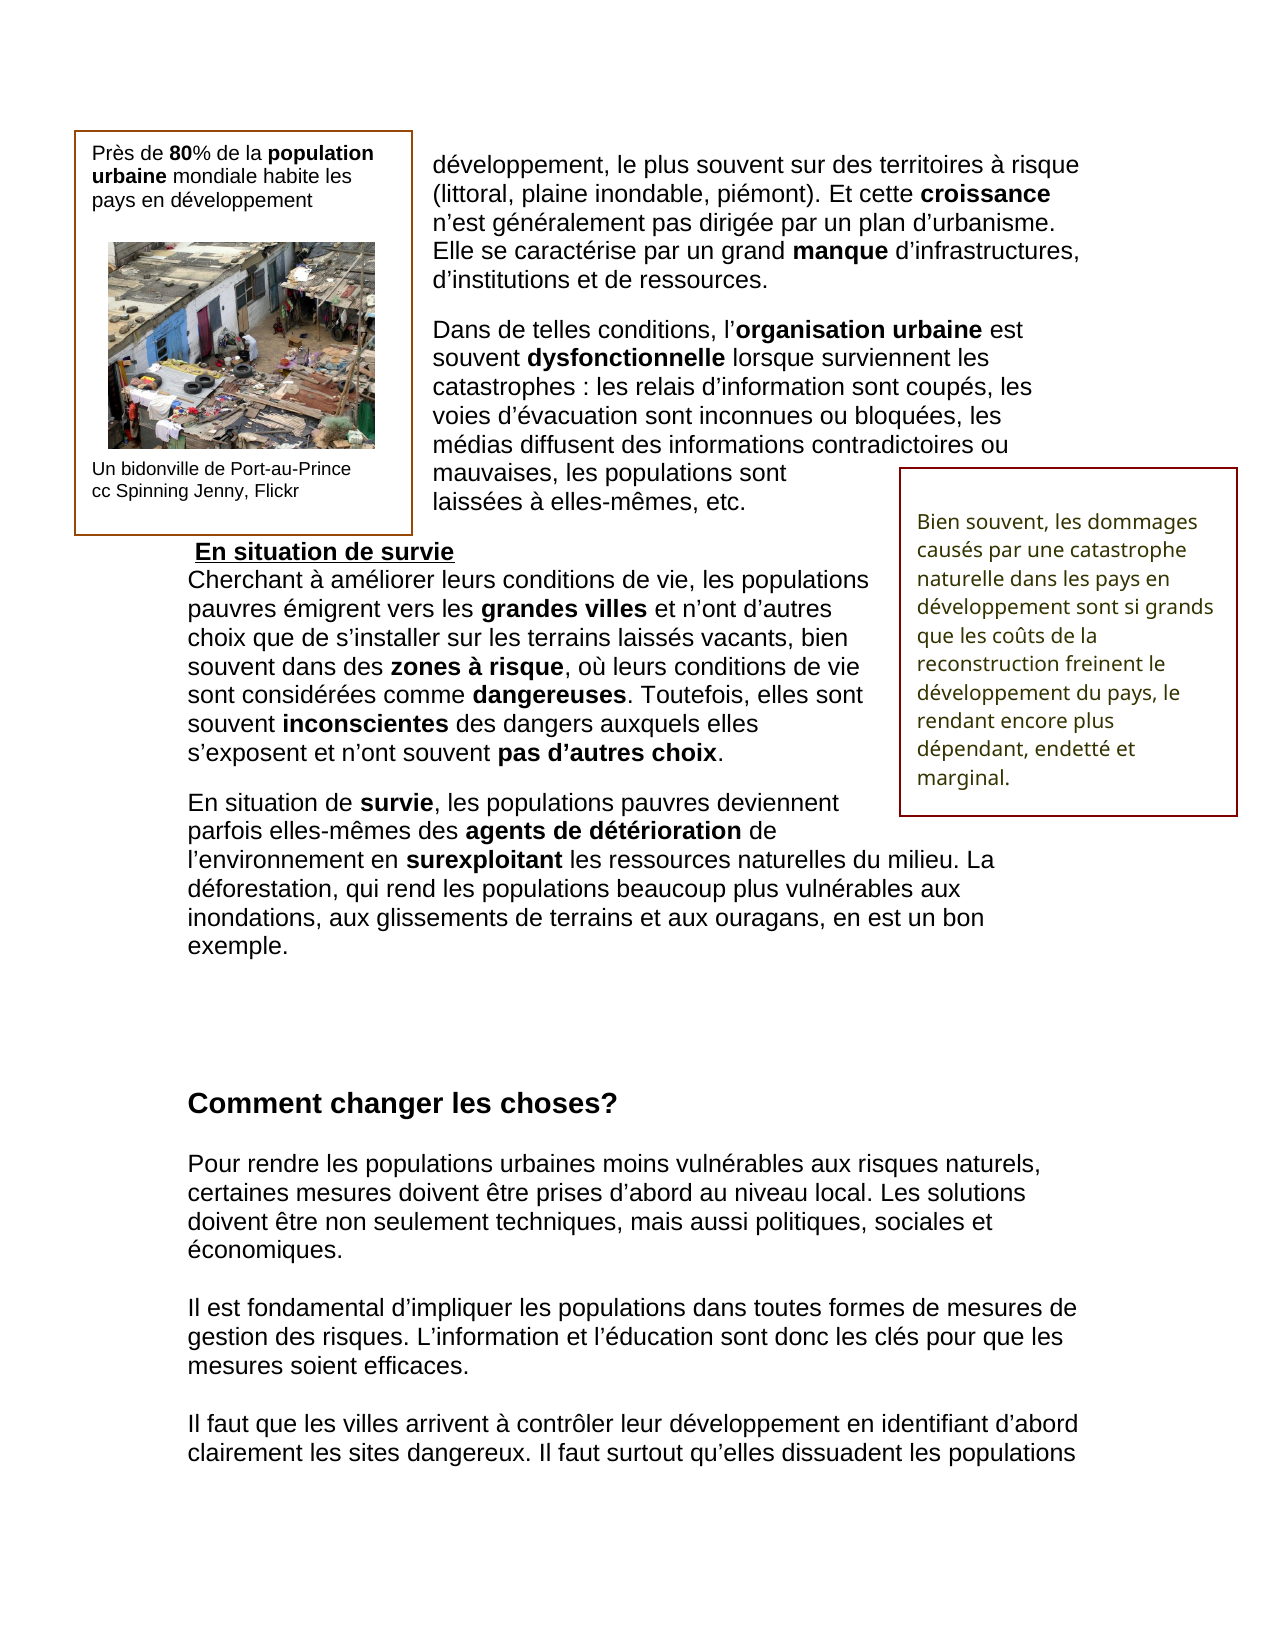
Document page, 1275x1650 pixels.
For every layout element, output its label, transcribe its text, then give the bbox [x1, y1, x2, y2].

text Bien souvent, les dommages causés par une catastrophe naturelle dans les pays en développement sont si grands que les coûts de la reconstruction freinent le développement du pays, le rendant encore plus dépendant, endetté et marginal. [917, 507, 1220, 791]
text Un bidonville de Port-au-Prince cc Spinning Jenny, Flickr [92, 233, 395, 501]
text Il faut que les villes arrivent à contrôler leur développement en identifiant d’abord clairement les sites dangereux. Il faut surtout qu’elles dissuadent les populations [187, 1409, 1087, 1466]
text Près de 80% de la population urbaine mondiale habite les pays en développement [92, 140, 395, 212]
text En situation de survie, les populations pauvres deviennent parfois elles-mêmes des agents de détérioration de l’environnement en surexploitant les ressources naturelles du milieu. La déforestation, qui rend les populations beaucoup plus vulnérables aux inondations, aux glissements de terrains et aux ouragans, en est un bon exemple. [187, 787, 1087, 960]
text Il est fondamental d’impliquer les populations dans toutes formes de mesures de gestion des risques. L’information et l’éducation sont donc les clés pour que les mesures soient efficaces. [187, 1293, 1087, 1380]
text développement, le plus souvent sur des territoires à risque (littoral, plaine inondable, piémont). Et cette croissance n’est généralement pas dirigée par un plan d’urbanisme. Elle se caractérise par un grand manque d’infrastructures, d’institutions et de ressources. [413, 150, 1087, 294]
text Dans de telles conditions, l’organisation urbaine est souvent dysfonctionnelle lorsque surviennent les catastrophes : les relais d’information sont coupés, les voies d’évacuation sont inconnues ou bloquées, les médias diffusent des informations contradictoires ou mauvaises, les populations sont laissées à elles-mêmes, etc. [413, 314, 1087, 516]
text Pour rendre les populations urbaines moins vulnérables aux risques naturels, certaines mesures doivent être prises d’abord au niveau local. Les solutions doivent être non seulement techniques, mais aussi politiques, sociales et économiques. [187, 1149, 1087, 1264]
picture [108, 242, 375, 449]
text Comment changer les choses? [187, 1087, 1087, 1120]
text En situation de survie Cherchant à améliorer leurs conditions de vie, les populations pauvres émigrent vers les grandes villes et n’ont d’autres choix que de s’installer sur les terrains laissés vacants, bien souvent dans des zones à risque, où leurs conditions de vie sont considérées comme dangereuses. Toutefois, elles sont souvent inconscientes des dangers auxquels elles s’exposent et n’ont souvent pas d’autres choix. [187, 537, 898, 767]
